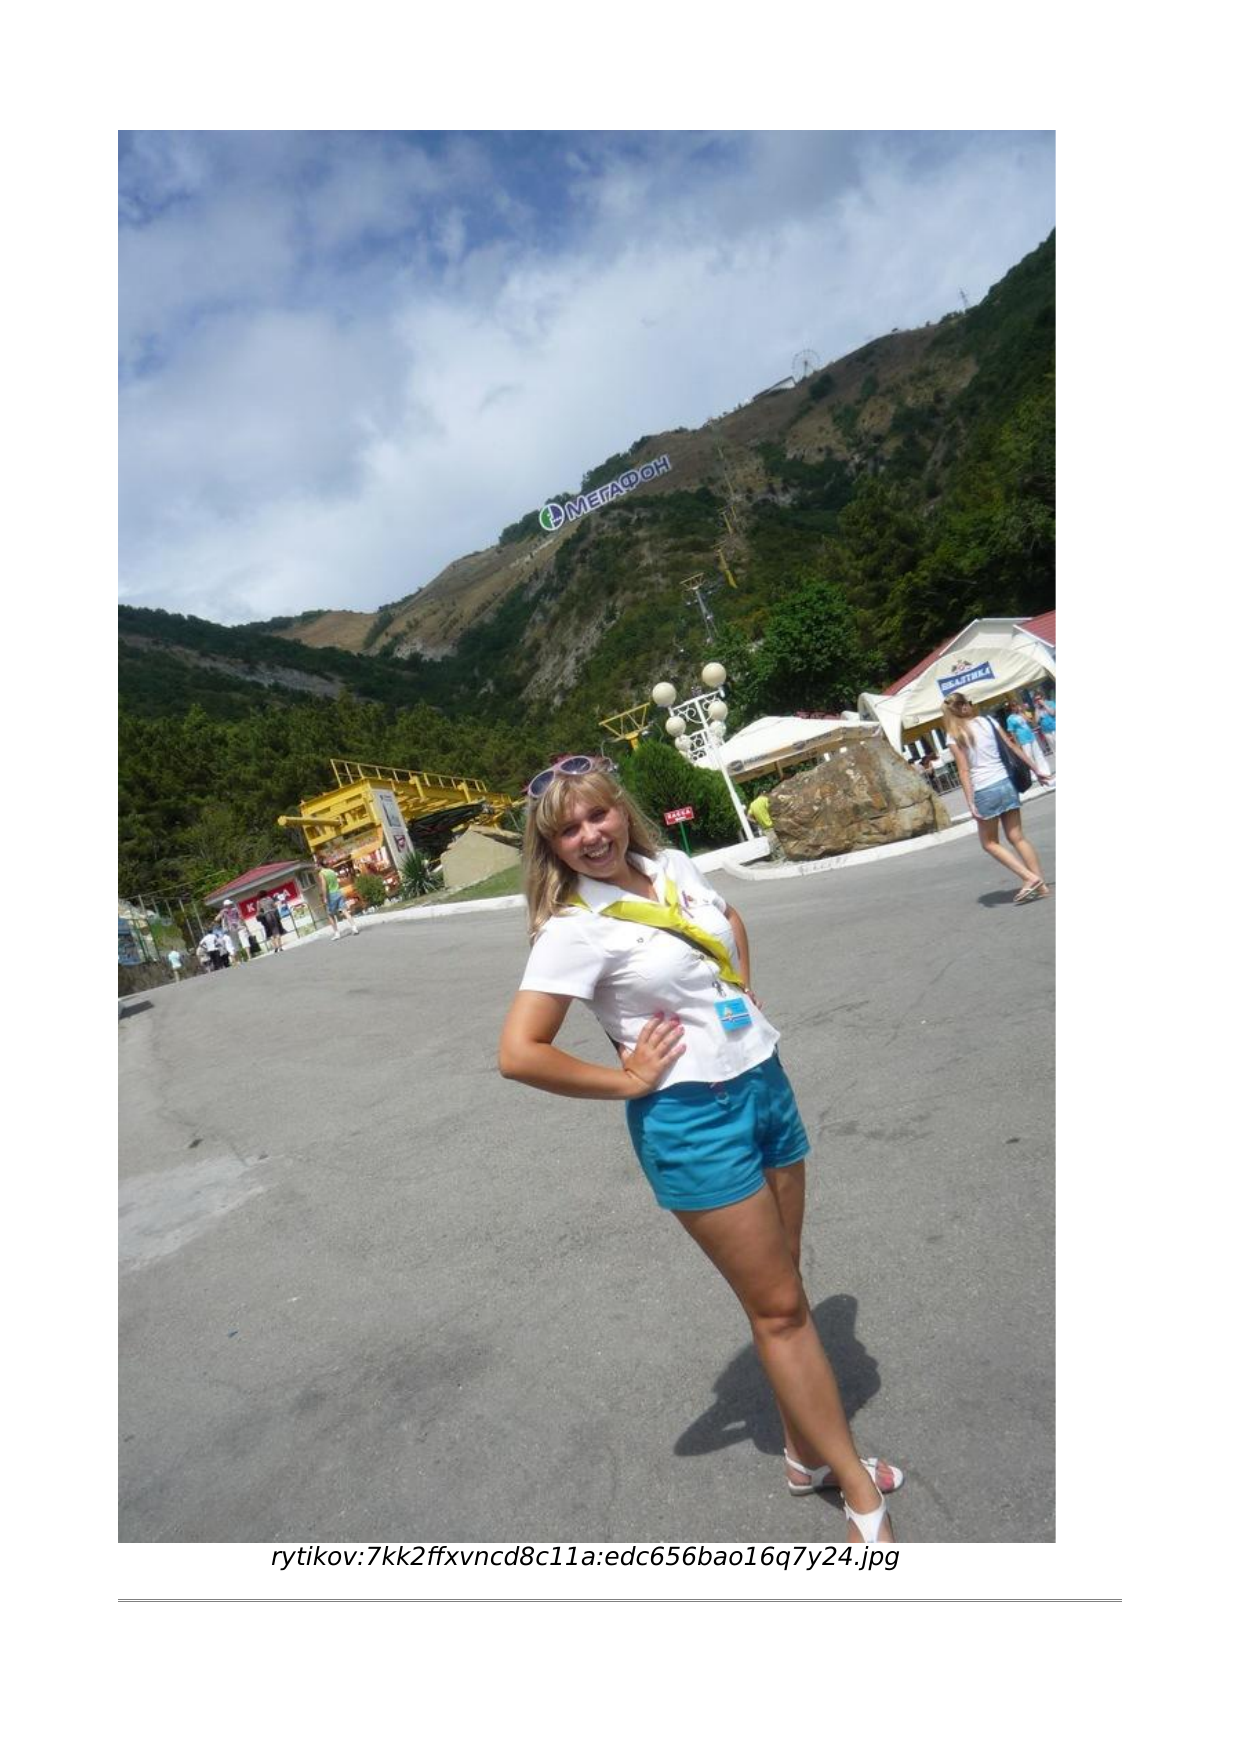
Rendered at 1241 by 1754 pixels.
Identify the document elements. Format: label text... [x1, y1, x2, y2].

text rytikov:7kk2ffxvncd8c11a:edc656bao16q7y24.jpg [118, 1543, 1056, 1572]
picture [118, 130, 1056, 1543]
